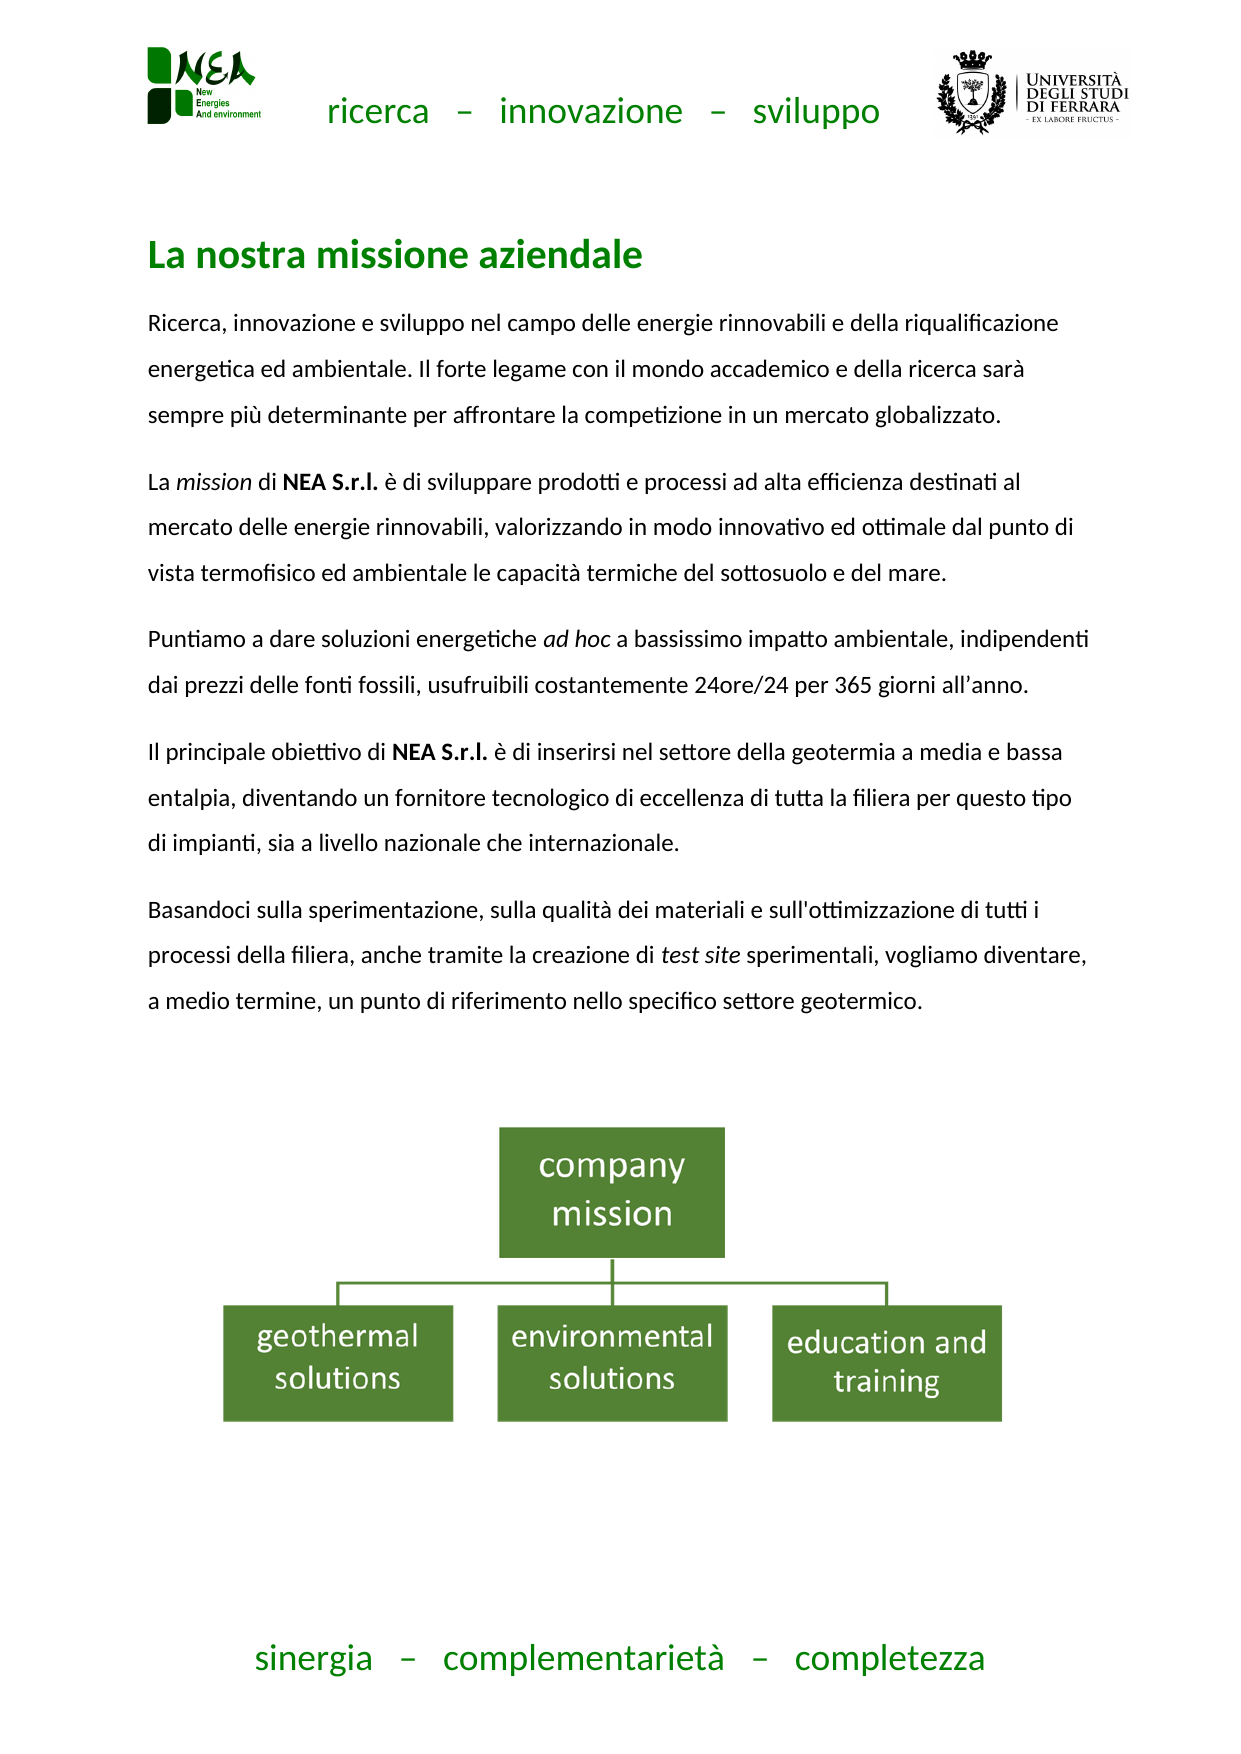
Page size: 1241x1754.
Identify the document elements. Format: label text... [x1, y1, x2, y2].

text La mission di NEA S.r.l. è di sviluppare prodotti e processi ad alta efficienza destinati al mercato delle energie rinnovabili, valorizzando in modo innovativo ed ottimale dal punto di vista termofisico ed ambientale le capacità termiche del sottosuolo e del mare. [148, 466, 1092, 588]
text Puntiamo a dare soluzioni energetiche ad hoc a bassissimo impatto ambientale, indipendenti dai prezzi delle fonti fossili, usufruibili costantemente 24ore/24 per 365 giorni all’anno. [148, 624, 1092, 700]
text Il principale obiettivo di NEA S.r.l. è di inserirsi nel settore della geotermia a media e bassa entalpia, diventando un fornitore tecnologico di eccellenza di tutta la filiera per questo tipo di impianti, sia a livello nazionale che internazionale. [148, 736, 1092, 858]
text Basandoci sulla sperimentazione, sulla qualità dei materiali e sull'ottimizzazione di tutti i processi della filiera, anche tramite la creazione di test site sperimentali, vogliamo diventare, a medio termine, un punto di riferimento nello specifico settore geotermico. [148, 894, 1092, 1016]
picture [147, 47, 261, 124]
picture [223, 1118, 1017, 1430]
text Ricerca, innovazione e sviluppo nel campo delle energie rinnovabili e della riqualificazione energetica ed ambientale. Il forte legame con il mondo accademico e della ricerca sarà sempre più determinante per affrontare la competizione in un mercato globalizzato. [148, 308, 1092, 429]
text La nostra missione aziendale [148, 228, 1092, 279]
picture [933, 47, 1133, 139]
